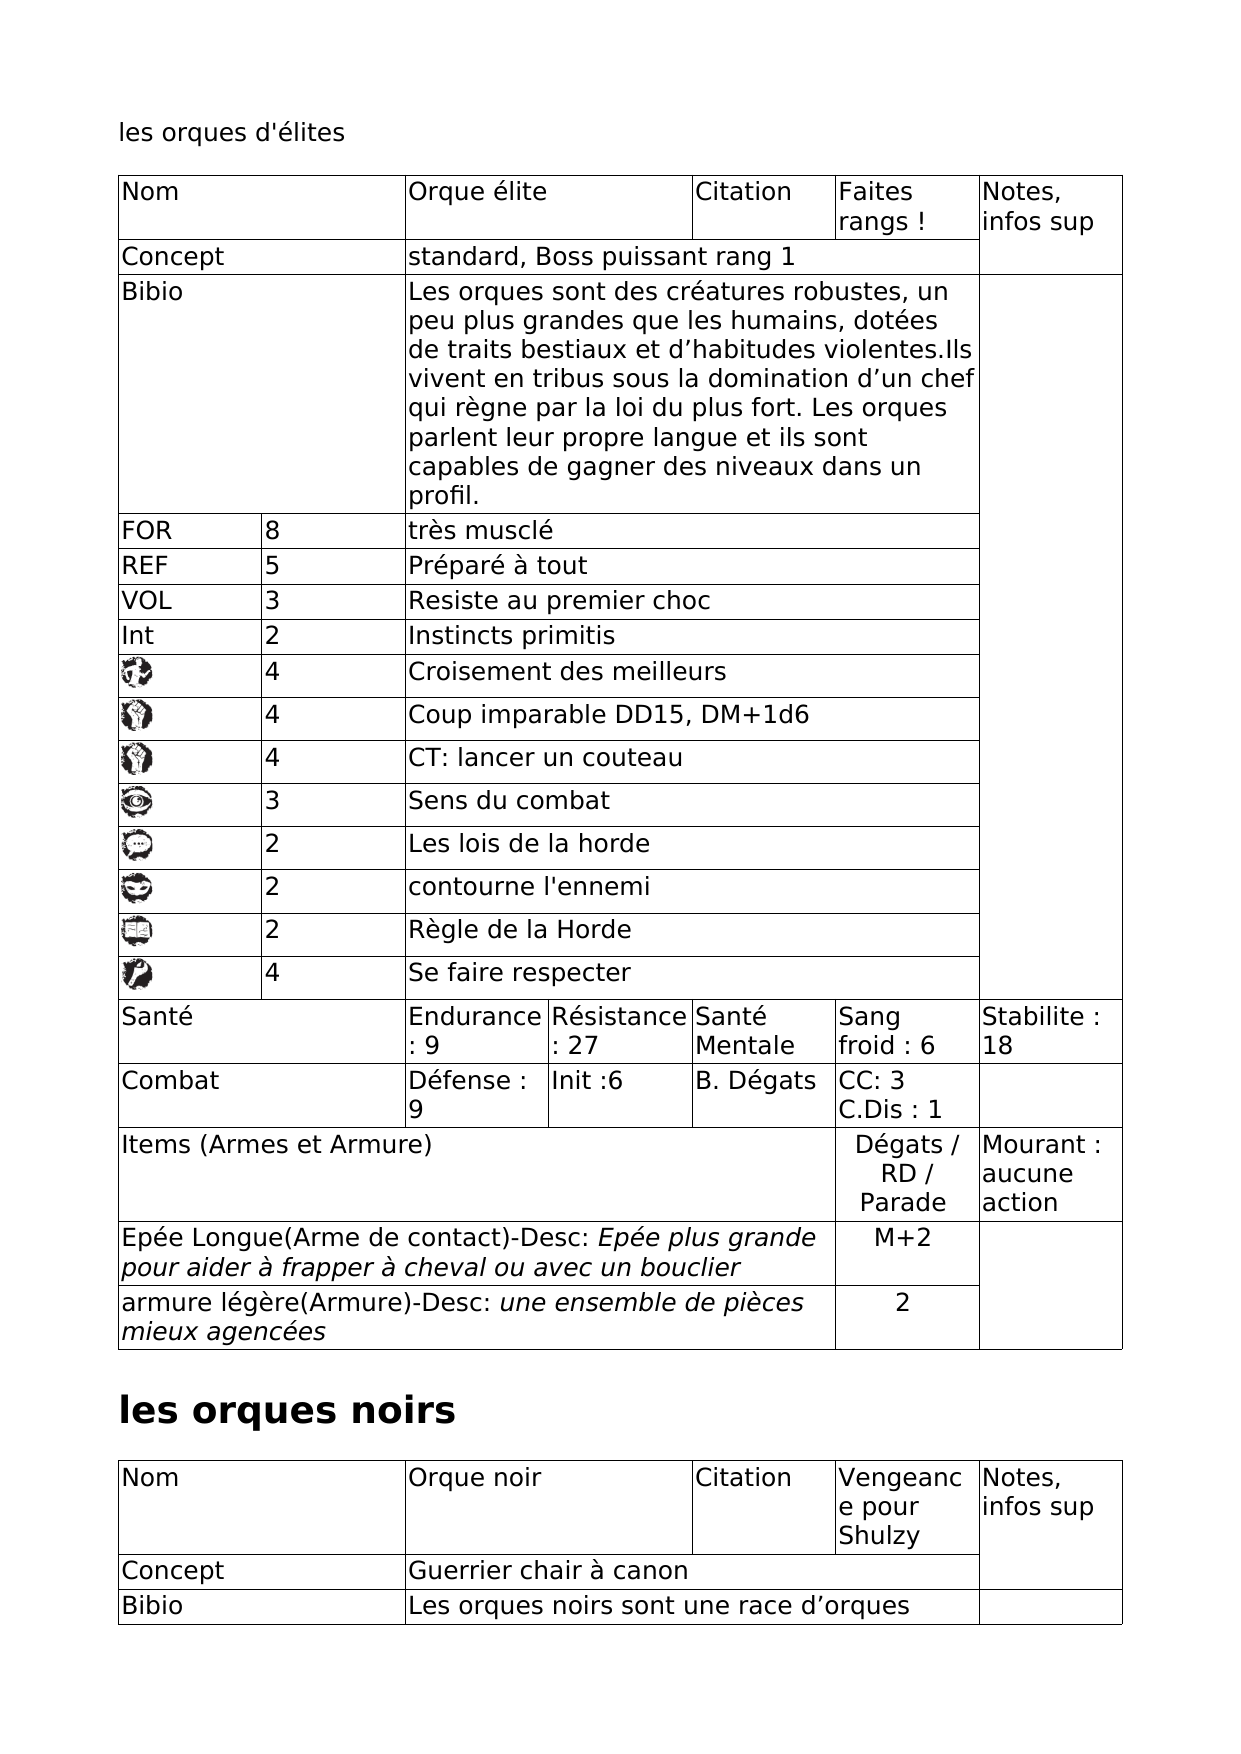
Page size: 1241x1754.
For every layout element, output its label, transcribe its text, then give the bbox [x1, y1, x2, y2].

table_cell armure légère(Armure)-Desc: une ensemble de pièces mieux agencées [119, 1286, 835, 1349]
table_cell Bibio [119, 275, 405, 513]
table_header Faites rangs ! [836, 176, 979, 239]
table_cell REF [119, 549, 261, 583]
table_header Vengeance pour Shulzy [836, 1461, 979, 1553]
table_cell CC: 3 C.Dis : 1 [836, 1064, 979, 1127]
table_cell [980, 1590, 1122, 1624]
picture [121, 742, 153, 775]
table_header Nom [119, 176, 405, 239]
table_cell VOL [119, 585, 261, 618]
picture [121, 915, 153, 947]
table_cell [119, 957, 261, 999]
table_cell 4 [262, 655, 405, 697]
table_cell Endurance : 9 [406, 1000, 548, 1063]
table_cell FOR [119, 514, 261, 548]
table_cell Se faire respecter [406, 957, 979, 999]
table_cell contourne l'ennemi [406, 870, 979, 912]
table_cell Sang froid : 6 [836, 1000, 979, 1063]
table_cell standard, Boss puissant rang 1 [406, 240, 979, 274]
table_cell Init :6 [549, 1064, 692, 1127]
table_cell Défense : 9 [406, 1064, 548, 1127]
table_cell 4 [262, 698, 405, 740]
table_cell 2 [262, 870, 405, 912]
table_cell CT: lancer un couteau [406, 741, 979, 783]
table_cell [119, 698, 261, 740]
table_header Orque noir [406, 1461, 692, 1553]
text les orques d'élites [118, 118, 1122, 147]
table_cell [119, 914, 261, 956]
table_cell 2 [262, 914, 405, 956]
table_cell Les orques noirs sont une race d’orques [406, 1590, 979, 1624]
table_cell Croisement des meilleurs [406, 655, 979, 697]
table_cell 8 [262, 514, 405, 548]
picture [121, 656, 153, 688]
table_header Orque élite [406, 176, 692, 239]
table_cell Mourant : aucune action [980, 1128, 1122, 1221]
table_header Nom [119, 1461, 405, 1553]
table_cell [119, 655, 261, 697]
table_cell Stabilite : 18 [980, 1000, 1122, 1063]
table_cell 2 [262, 827, 405, 869]
table_cell [119, 827, 261, 869]
table_cell Bibio [119, 1590, 405, 1624]
table_cell Items (Armes et Armure) [119, 1128, 835, 1221]
table_cell Epée Longue(Arme de contact)-Desc: Epée plus grande pour aider à frapper à cheval ou avec un bouclier [119, 1222, 835, 1285]
table_cell [980, 1222, 1122, 1349]
table_cell Coup imparable DD15, DM+1d6 [406, 698, 979, 740]
table_cell 3 [262, 784, 405, 826]
table_cell Guerrier chair à canon [406, 1555, 979, 1588]
table_cell 2 [262, 620, 405, 654]
table_cell Concept [119, 240, 405, 274]
table_cell très musclé [406, 514, 979, 548]
table_cell 4 [262, 957, 405, 999]
table_cell Santé [119, 1000, 405, 1063]
table_cell 4 [262, 741, 405, 783]
table_cell Préparé à tout [406, 549, 979, 583]
picture [121, 958, 153, 990]
table_cell Les lois de la horde [406, 827, 979, 869]
picture [121, 829, 153, 861]
picture [121, 699, 153, 731]
table_header Citation [693, 1461, 835, 1553]
picture [121, 872, 153, 904]
table_cell Concept [119, 1555, 405, 1588]
table_header Citation [693, 176, 835, 239]
table_cell M+2 [836, 1222, 979, 1285]
table_cell 5 [262, 549, 405, 583]
table_cell Règle de la Horde [406, 914, 979, 956]
table_cell Les orques sont des créatures robustes, un peu plus grandes que les humains, dotées de traits bestiaux et d’habitudes violentes.Ils vivent en tribus sous la domination d’un chef qui règne par la loi du plus fort. Les orques parlent leur propre langue et ils sont capables de gagner des niveaux dans un profil. [406, 275, 979, 513]
table_cell Instincts primitis [406, 620, 979, 654]
table_cell Combat [119, 1064, 405, 1127]
table_cell 3 [262, 585, 405, 618]
table_cell [119, 870, 261, 912]
subtitle les orques noirs [118, 1389, 1122, 1433]
table_header Notes, infos sup [980, 1461, 1122, 1588]
table_cell B. Dégats [693, 1064, 835, 1127]
picture [121, 786, 153, 818]
table_cell [119, 741, 261, 783]
table_cell Résistance : 27 [549, 1000, 692, 1063]
table_cell Sens du combat [406, 784, 979, 826]
table_cell Dégats / RD / Parade [836, 1128, 979, 1221]
table_cell Santé Mentale [693, 1000, 835, 1063]
table_cell [119, 784, 261, 826]
table_cell 2 [836, 1286, 979, 1349]
table_header Notes, infos sup [980, 176, 1122, 274]
table_cell [980, 1064, 1122, 1127]
table_cell Resiste au premier choc [406, 585, 979, 618]
table_cell Int [119, 620, 261, 654]
table_cell [980, 275, 1122, 999]
